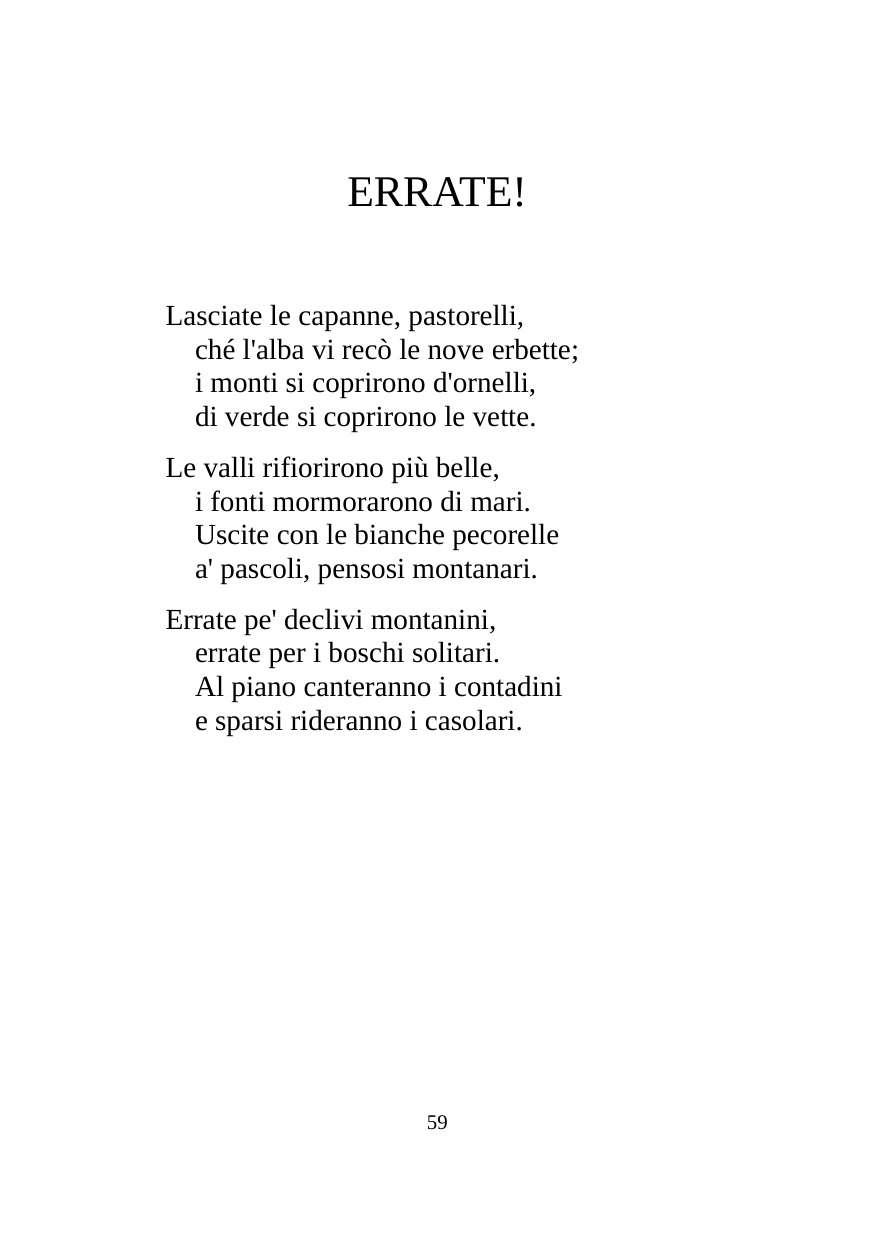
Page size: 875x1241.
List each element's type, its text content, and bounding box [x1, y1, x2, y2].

text Lasciate le capanne, pastorelli, ché l'alba vi recò le nove erbette; i monti si coprirono d'ornelli, di verde si coprirono le vette. [165, 298, 768, 432]
text Errate pe' declivi montanini, errate per i boschi solitari. Al piano canteranno i contadini e sparsi rideranno i casolari. [165, 602, 768, 736]
subtitle ERRATE! [106, 165, 768, 216]
text Le valli rifiorirono più belle, i fonti mormorarono di mari. Uscite con le bianche pecorelle a' pascoli, pensosi montanari. [165, 450, 768, 584]
